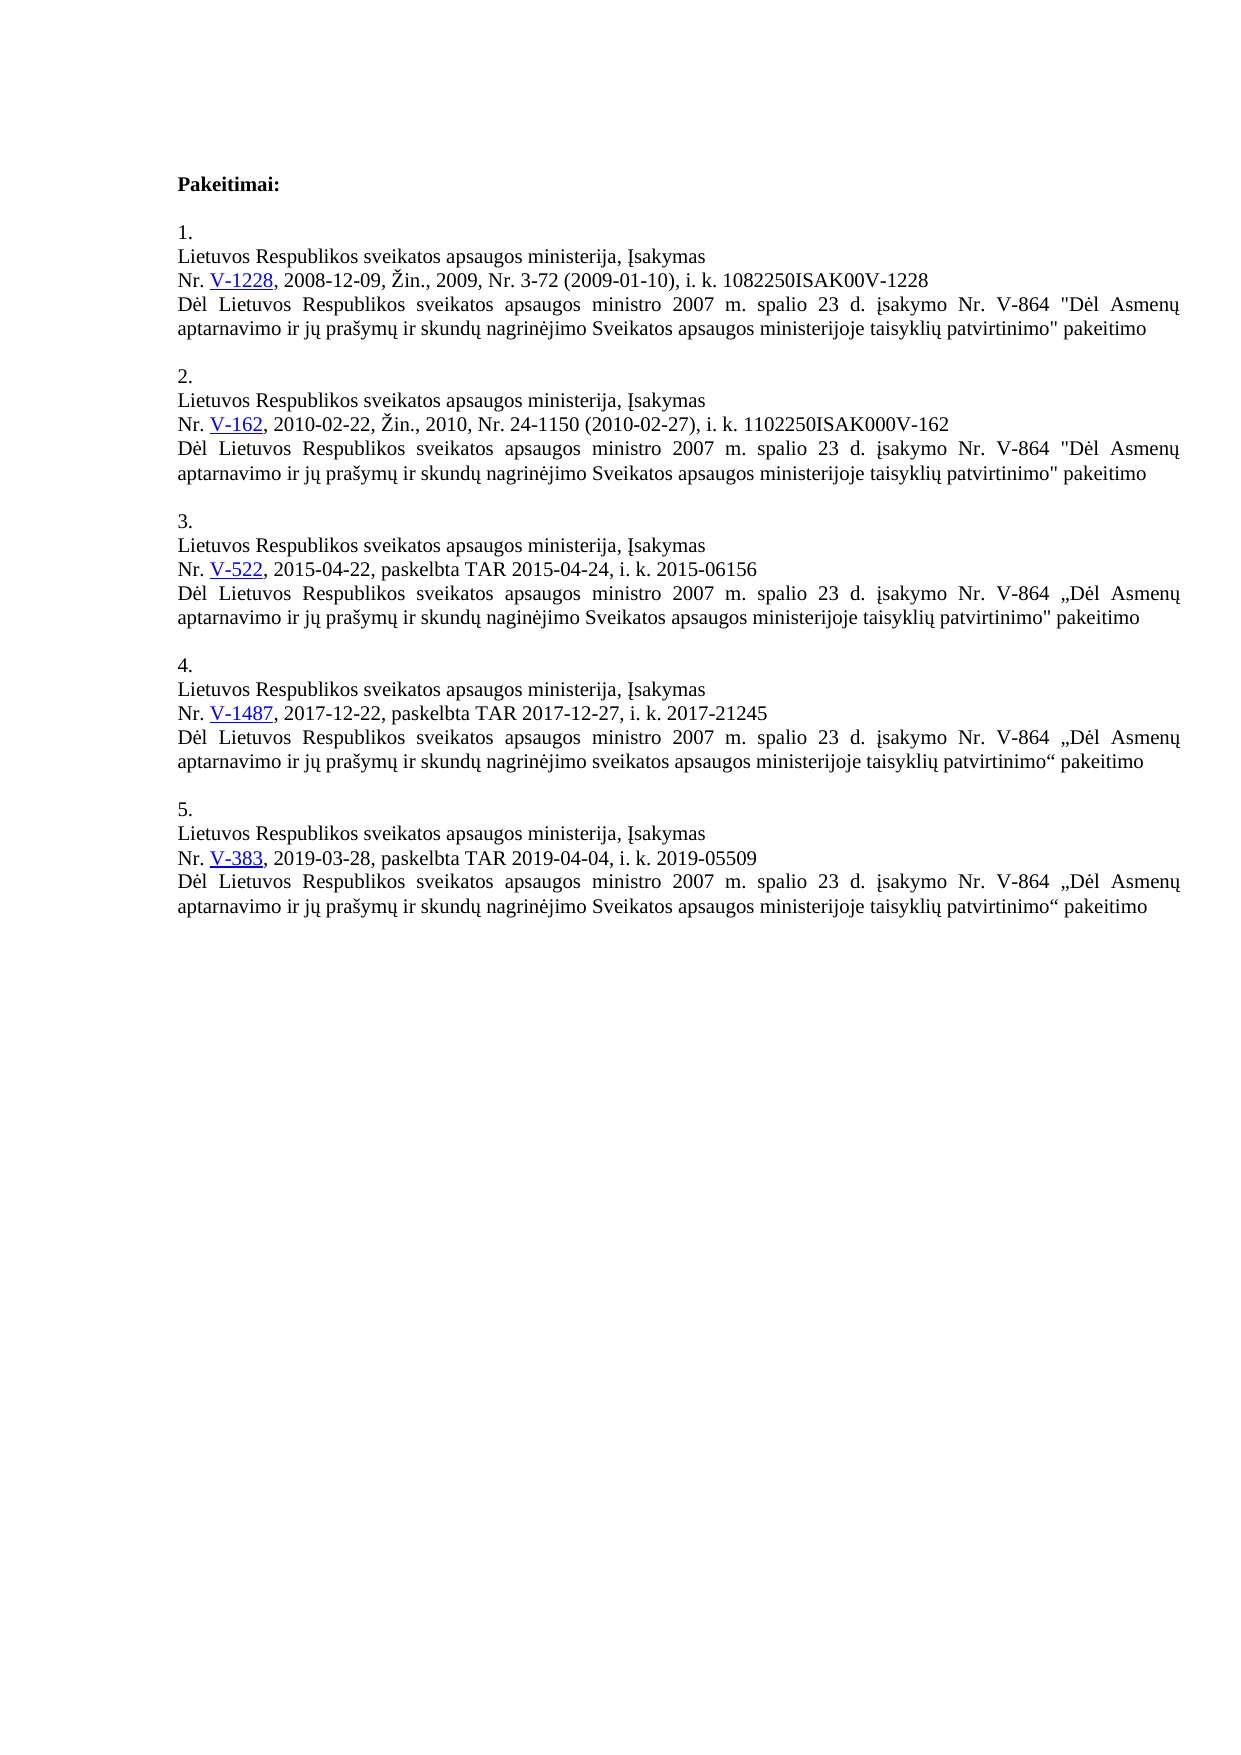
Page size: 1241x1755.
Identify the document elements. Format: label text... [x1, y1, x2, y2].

text 5. [177, 797, 1181, 821]
text Nr. V-383, 2019-03-28, paskelbta TAR 2019-04-04, i. k. 2019-05509 [177, 845, 1181, 869]
text 4. [177, 653, 1181, 677]
text Nr. V-1228, 2008-12-09, Žin., 2009, Nr. 3-72 (2009-01-10), i. k. 1082250ISAK00V-1228 [177, 268, 1181, 292]
text Dėl Lietuvos Respublikos sveikatos apsaugos ministro 2007 m. spalio 23 d. įsakymo Nr. V-864 „Dėl Asmenų aptarnavimo ir jų prašymų ir skundų naginėjimo Sveikatos apsaugos ministerijoje taisyklių patvirtinimo" pakeitimo [177, 581, 1181, 629]
text Pakeitimai: [177, 172, 1181, 196]
text Dėl Lietuvos Respublikos sveikatos apsaugos ministro 2007 m. spalio 23 d. įsakymo Nr. V-864 "Dėl Asmenų aptarnavimo ir jų prašymų ir skundų nagrinėjimo Sveikatos apsaugos ministerijoje taisyklių patvirtinimo" pakeitimo [177, 292, 1181, 340]
text 3. [177, 508, 1181, 533]
text Lietuvos Respublikos sveikatos apsaugos ministerija, Įsakymas [177, 388, 1181, 412]
text Nr. V-162, 2010-02-22, Žin., 2010, Nr. 24-1150 (2010-02-27), i. k. 1102250ISAK000V-162 [177, 412, 1181, 436]
text 1. [177, 220, 1181, 244]
text Dėl Lietuvos Respublikos sveikatos apsaugos ministro 2007 m. spalio 23 d. įsakymo Nr. V-864 „Dėl Asmenų aptarnavimo ir jų prašymų ir skundų nagrinėjimo Sveikatos apsaugos ministerijoje taisyklių patvirtinimo“ pakeitimo [177, 869, 1181, 918]
text Lietuvos Respublikos sveikatos apsaugos ministerija, Įsakymas [177, 533, 1181, 557]
text Lietuvos Respublikos sveikatos apsaugos ministerija, Įsakymas [177, 677, 1181, 701]
text Lietuvos Respublikos sveikatos apsaugos ministerija, Įsakymas [177, 244, 1181, 268]
text Dėl Lietuvos Respublikos sveikatos apsaugos ministro 2007 m. spalio 23 d. įsakymo Nr. V-864 „Dėl Asmenų aptarnavimo ir jų prašymų ir skundų nagrinėjimo sveikatos apsaugos ministerijoje taisyklių patvirtinimo“ pakeitimo [177, 725, 1181, 773]
text 2. [177, 364, 1181, 388]
text Nr. V-1487, 2017-12-22, paskelbta TAR 2017-12-27, i. k. 2017-21245 [177, 701, 1181, 725]
text Lietuvos Respublikos sveikatos apsaugos ministerija, Įsakymas [177, 821, 1181, 845]
text Nr. V-522, 2015-04-22, paskelbta TAR 2015-04-24, i. k. 2015-06156 [177, 557, 1181, 581]
text Dėl Lietuvos Respublikos sveikatos apsaugos ministro 2007 m. spalio 23 d. įsakymo Nr. V-864 "Dėl Asmenų aptarnavimo ir jų prašymų ir skundų nagrinėjimo Sveikatos apsaugos ministerijoje taisyklių patvirtinimo" pakeitimo [177, 436, 1181, 484]
